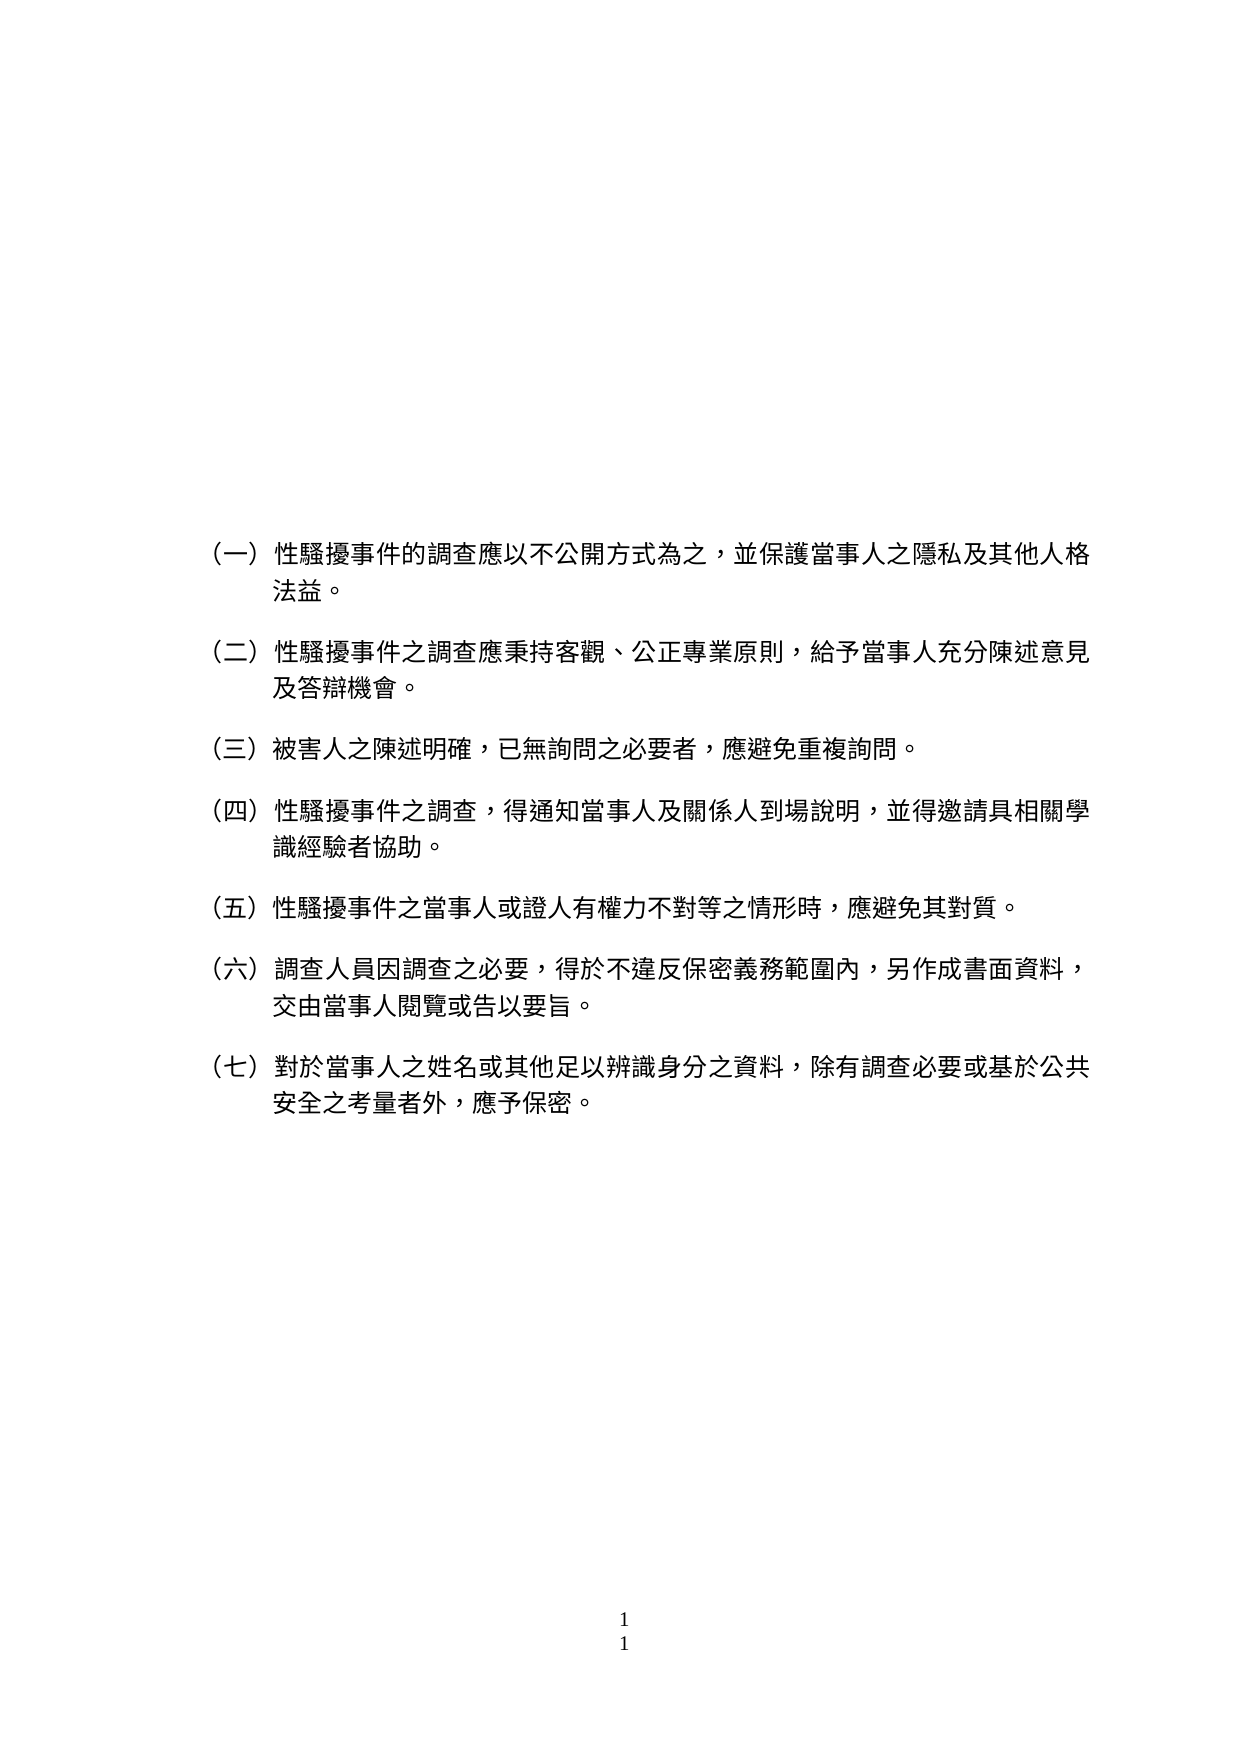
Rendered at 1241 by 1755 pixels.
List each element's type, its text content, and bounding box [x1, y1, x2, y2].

text （一）性騷擾事件的調查應以不公開方式為之，並保護當事人之隱私及其他人格法益。 [198, 535, 1093, 607]
text （三）被害人之陳述明確，已無詢問之必要者，應避免重複詢問。 [198, 730, 1093, 766]
text （四）性騷擾事件之調查，得通知當事人及關係人到場說明，並得邀請具相關學識經驗者協助。 [198, 791, 1093, 864]
text （五）性騷擾事件之當事人或證人有權力不對等之情形時，應避免其對質。 [198, 889, 1093, 925]
text （七）對於當事人之姓名或其他足以辨識身分之資料，除有調查必要或基於公共安全之考量者外，應予保密。 [198, 1047, 1093, 1120]
text （二）性騷擾事件之調查應秉持客觀、公正專業原則，給予當事人充分陳述意見及答辯機會。 [198, 632, 1093, 705]
text （六）調查人員因調查之必要，得於不違反保密義務範圍內，另作成書面資料，交由當事人閱覽或告以要旨。 [198, 950, 1093, 1022]
